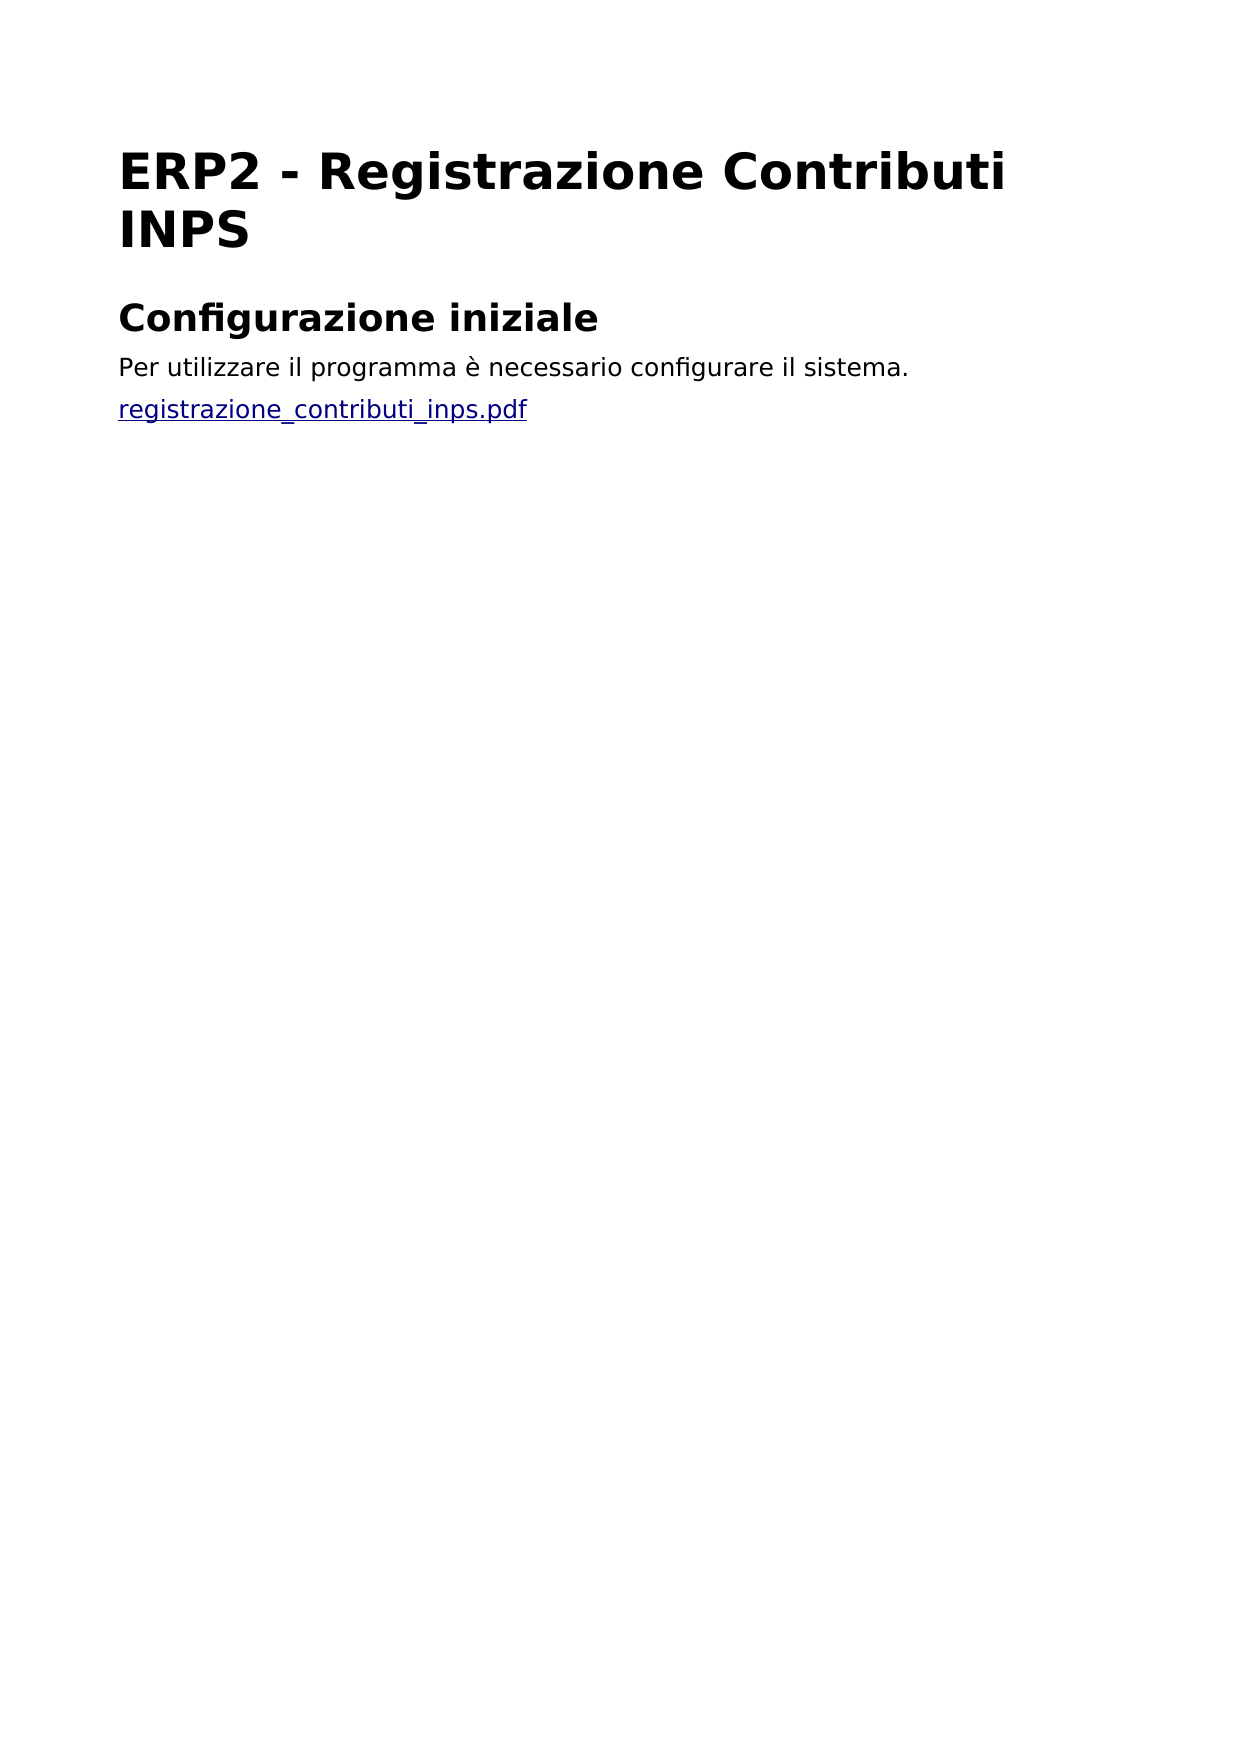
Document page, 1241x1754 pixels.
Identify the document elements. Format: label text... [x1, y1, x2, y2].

subtitle ERP2 - Registrazione Contributi INPS [118, 143, 1122, 259]
text registrazione_contributi_inps.pdf [118, 395, 1122, 424]
subtitle Configurazione iniziale [118, 297, 1122, 341]
text Per utilizzare il programma è necessario configurare il sistema. [118, 353, 1122, 382]
